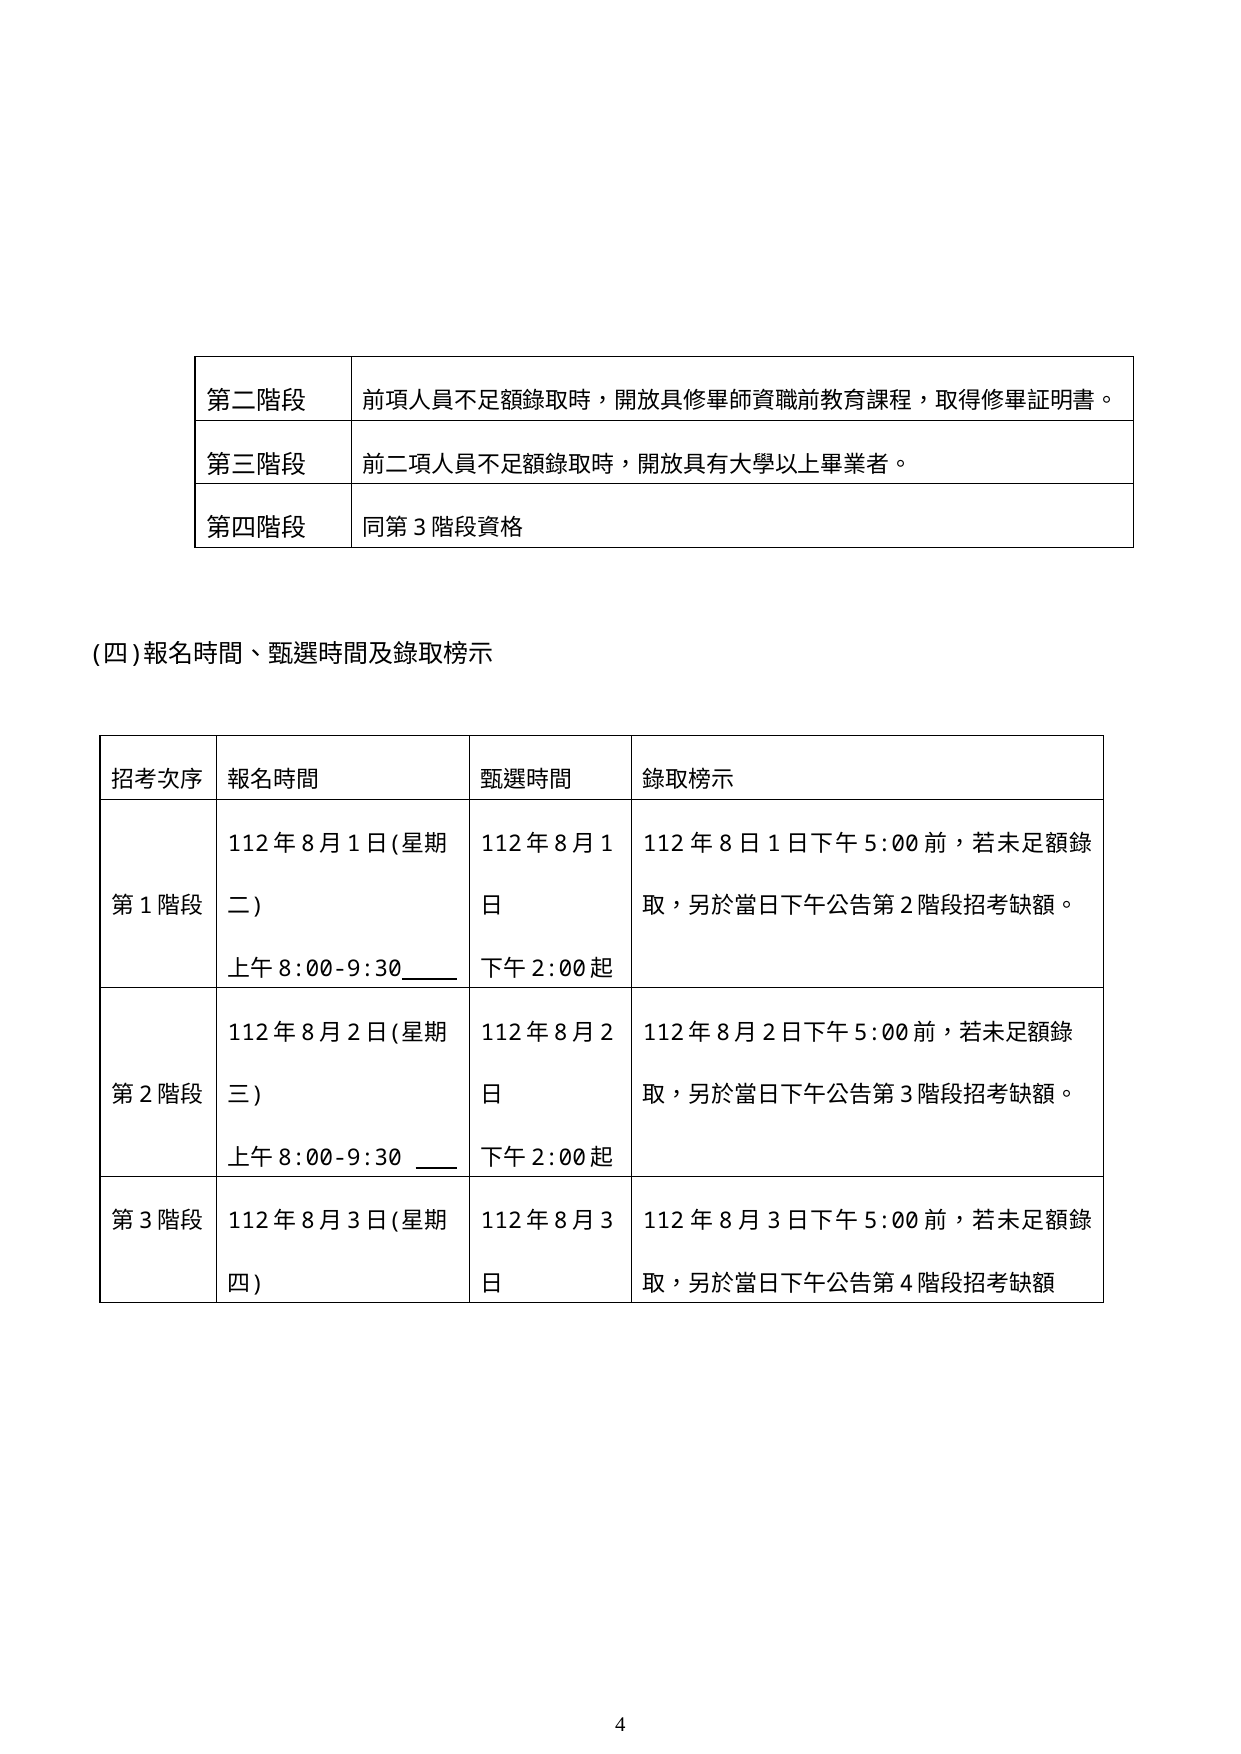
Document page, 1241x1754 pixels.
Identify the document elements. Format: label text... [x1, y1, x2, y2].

table_cell 112年8月1日(星期二) 上午8:00-9:30 [217, 800, 469, 987]
table_cell 第3階段 [101, 1177, 216, 1302]
table_header 錄取榜示 [632, 736, 1103, 799]
table_cell 112年8月3日下午5:00前，若未足額錄取，另於當日下午公告第4階段招考缺額 [632, 1177, 1103, 1302]
table_header 甄選時間 [470, 736, 631, 799]
table_cell 112年8月3日 [470, 1177, 631, 1302]
table_cell 112年8月3日(星期四) [217, 1177, 469, 1302]
table_cell 第二階段 [196, 357, 351, 419]
table_cell 同第3階段資格 [352, 484, 1133, 547]
table_cell 第2階段 [101, 988, 216, 1176]
table_header 報名時間 [217, 736, 469, 799]
table_cell 112年8月2日(星期三) 上午8:00-9:30 [217, 988, 469, 1176]
table_cell 第三階段 [196, 421, 351, 483]
table_cell 112年8月2日下午5:00前，若未足額錄取，另於當日下午公告第3階段招考缺額。 [632, 988, 1103, 1176]
table_cell 第1階段 [101, 800, 216, 987]
table_cell 112年8日1日下午5:00前，若未足額錄取，另於當日下午公告第2階段招考缺額。 [632, 800, 1103, 987]
table_header 招考次序 [101, 736, 216, 799]
table_cell 前項人員不足額錄取時，開放具修畢師資職前教育課程，取得修畢証明書。 [352, 357, 1133, 419]
table_cell 112年8月2日 下午2:00起 [470, 988, 631, 1176]
text (四)報名時間、甄選時間及錄取榜示 [89, 610, 1152, 673]
table_cell 第四階段 [196, 484, 351, 547]
table_cell 前二項人員不足額錄取時，開放具有大學以上畢業者。 [352, 421, 1133, 483]
table_cell 112年8月1日 下午2:00起 [470, 800, 631, 987]
